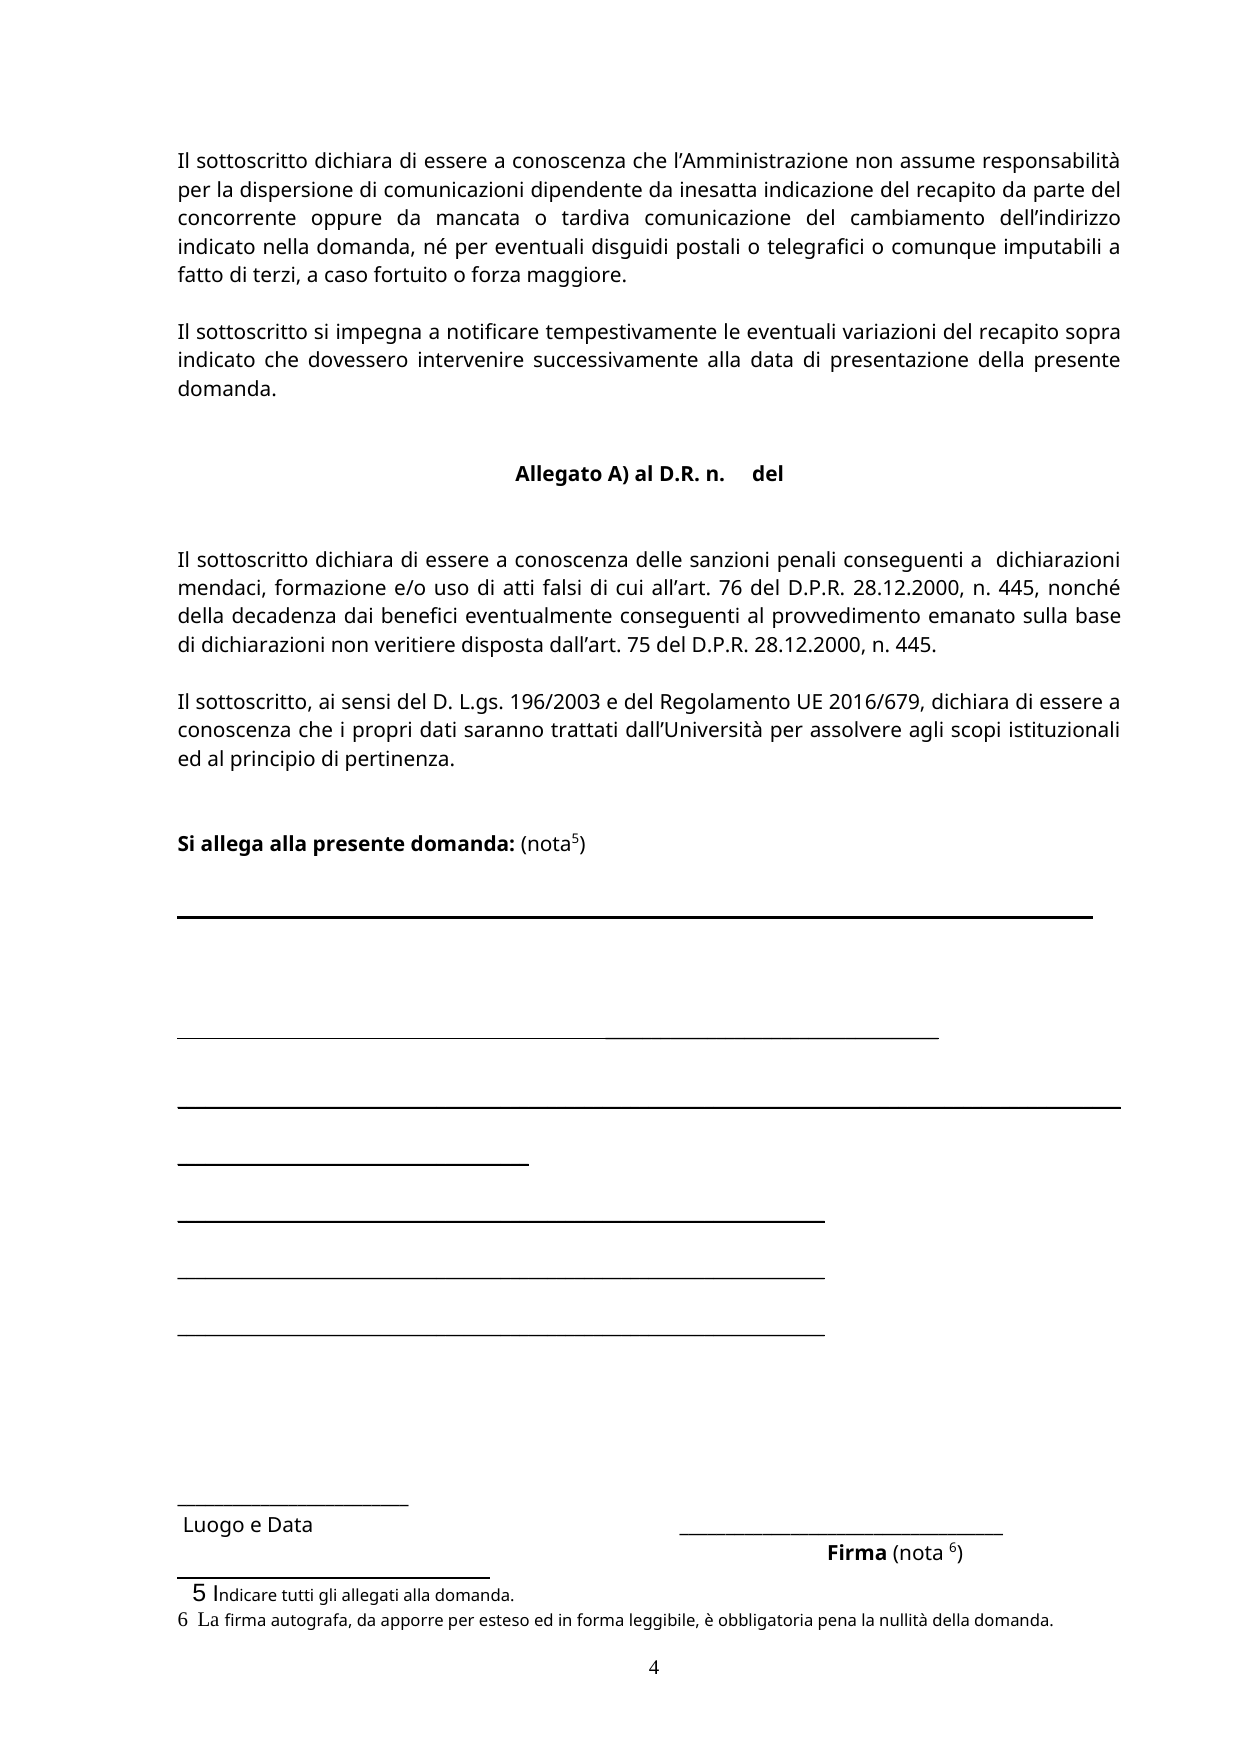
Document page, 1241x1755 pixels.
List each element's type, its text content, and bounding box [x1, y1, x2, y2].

text Si allega alla presente domanda: (nota) [177, 829, 1093, 857]
text ______________________________________________________________________ [177, 1197, 1122, 1226]
text Il sottoscritto si impegna a notificare tempestivamente le eventuali variazioni del recapito sopra indicato che dovessero intervenire successivamente alla data di presentazione della presente domanda. [177, 317, 1122, 402]
text Il sottoscritto dichiara di essere a conoscenza che l’Amministrazione non assume responsabilità per la dispersione di comunicazioni dipendente da inesatta indicazione del recapito da parte del concorrente oppure da mancata o tardiva comunicazione del cambiamento dell’indirizzo indicato nella domanda, né per eventuali disguidi postali o telegrafici o comunque imputabili a fatto di terzi, a caso fortuito o forza maggiore. [177, 147, 1122, 289]
text _________________________ [177, 1481, 1093, 1510]
text ______________________________________________________________________ [177, 1254, 1122, 1282]
text ____________________________________________________________________________________________________________________________________________ [177, 1083, 1122, 1169]
text Luogo e Data ___________________________________ [177, 1510, 1093, 1538]
text Il sottoscritto, ai sensi del D. L.gs. 196/2003 e del Regolamento UE 2016/679, dichiara di essere a conoscenza che i propri dati saranno trattati dall’Università per assolvere agli scopi istituzionali ed al principio di pertinenza. [177, 687, 1122, 772]
text Indicare tutti gli allegati alla domanda. [192, 1578, 1122, 1607]
text ____________________________________ [177, 1014, 1122, 1042]
text La firma autografa, da apporre per esteso ed in forma leggibile, è obbligatoria pena la nullità della domanda. [177, 1607, 1122, 1631]
text ______________________________________________________________________ [177, 1311, 1122, 1339]
text Il sottoscritto dichiara di essere a conoscenza delle sanzioni penali conseguenti a dichiarazioni mendaci, formazione e/o uso di atti falsi di cui all’art. 76 del D.P.R. 28.12.2000, n. 445, nonché della decadenza dai benefici eventualmente conseguenti al provvedimento emanato sulla base di dichiarazioni non veritiere disposta dall’art. 75 del D.P.R. 28.12.2000, n. 445. [177, 545, 1122, 658]
text Firma (nota ) [177, 1538, 1093, 1567]
subtitle Allegato A) al D.R. n. del [251, 459, 1064, 488]
